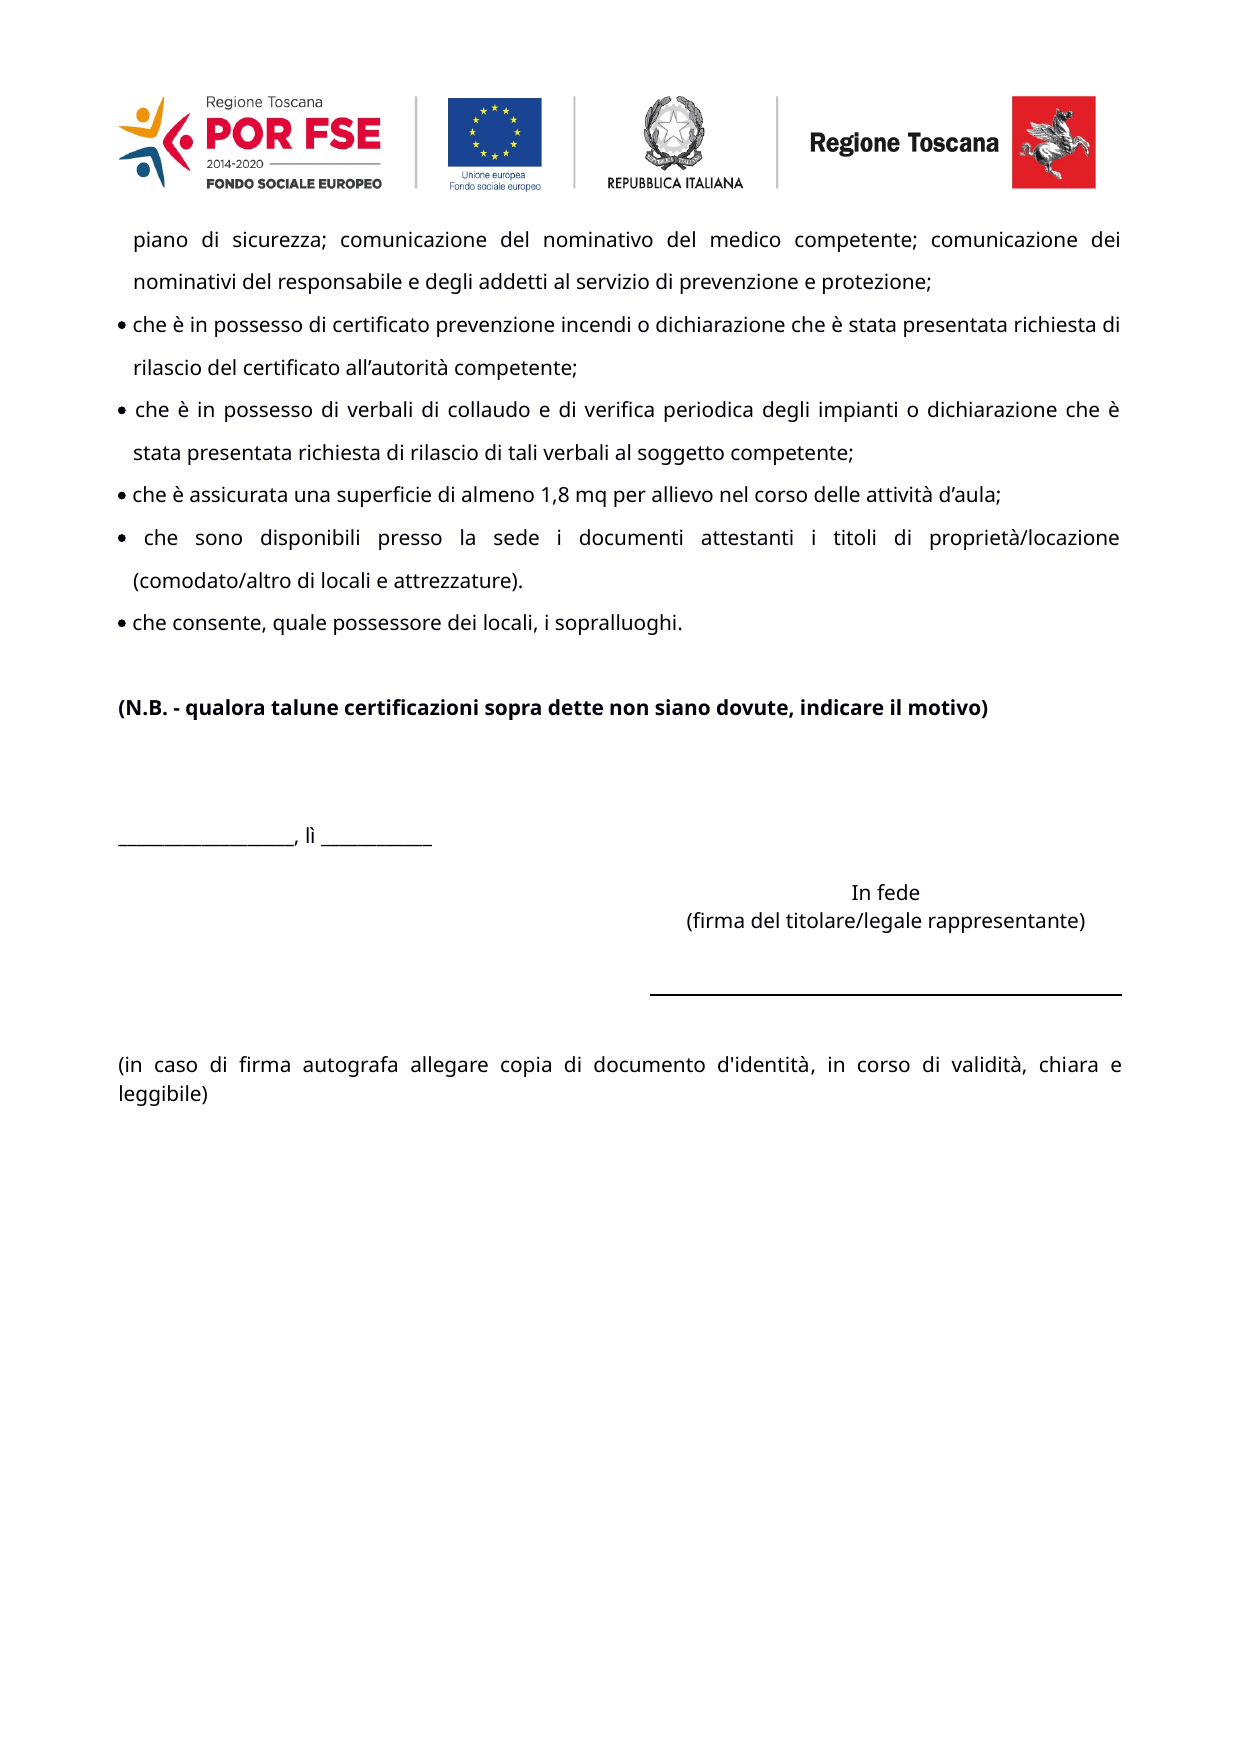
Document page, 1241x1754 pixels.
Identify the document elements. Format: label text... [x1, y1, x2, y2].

text (in caso di firma autografa allegare copia di documento d'identità, in corso di validità, chiara e leggibile) [118, 1050, 1122, 1107]
text In fede [650, 878, 1122, 907]
list che è in possesso di verbali di collaudo e di verifica periodica degli impianti o dichiarazione che è stata presentata richiesta di rilascio di tali verbali al soggetto competente; [118, 395, 1122, 466]
list che consente, quale possessore dei locali, i sopralluoghi. [118, 608, 1122, 637]
picture [118, 88, 1096, 196]
list che sono disponibili presso la sede i documenti attestanti i titoli di proprietà/locazione (comodato/altro di locali e attrezzature). [118, 523, 1122, 594]
list piano di sicurezza; comunicazione del nominativo del medico competente; comunicazione dei nominativi del responsabile e degli addetti al servizio di prevenzione e protezione; [118, 225, 1122, 296]
text ___________________, lì ____________ [118, 821, 1122, 850]
text (firma del titolare/legale rappresentante) [650, 907, 1122, 935]
text (N.B. - qualora talune certificazioni sopra dette non siano dovute, indicare il motivo) [118, 693, 1122, 722]
list che è in possesso di certificato prevenzione incendi o dichiarazione che è stata presentata richiesta di rilascio del certificato all’autorità competente; [118, 310, 1122, 381]
list che è assicurata una superficie di almeno 1,8 mq per allievo nel corso delle attività d’aula; [118, 481, 1122, 509]
